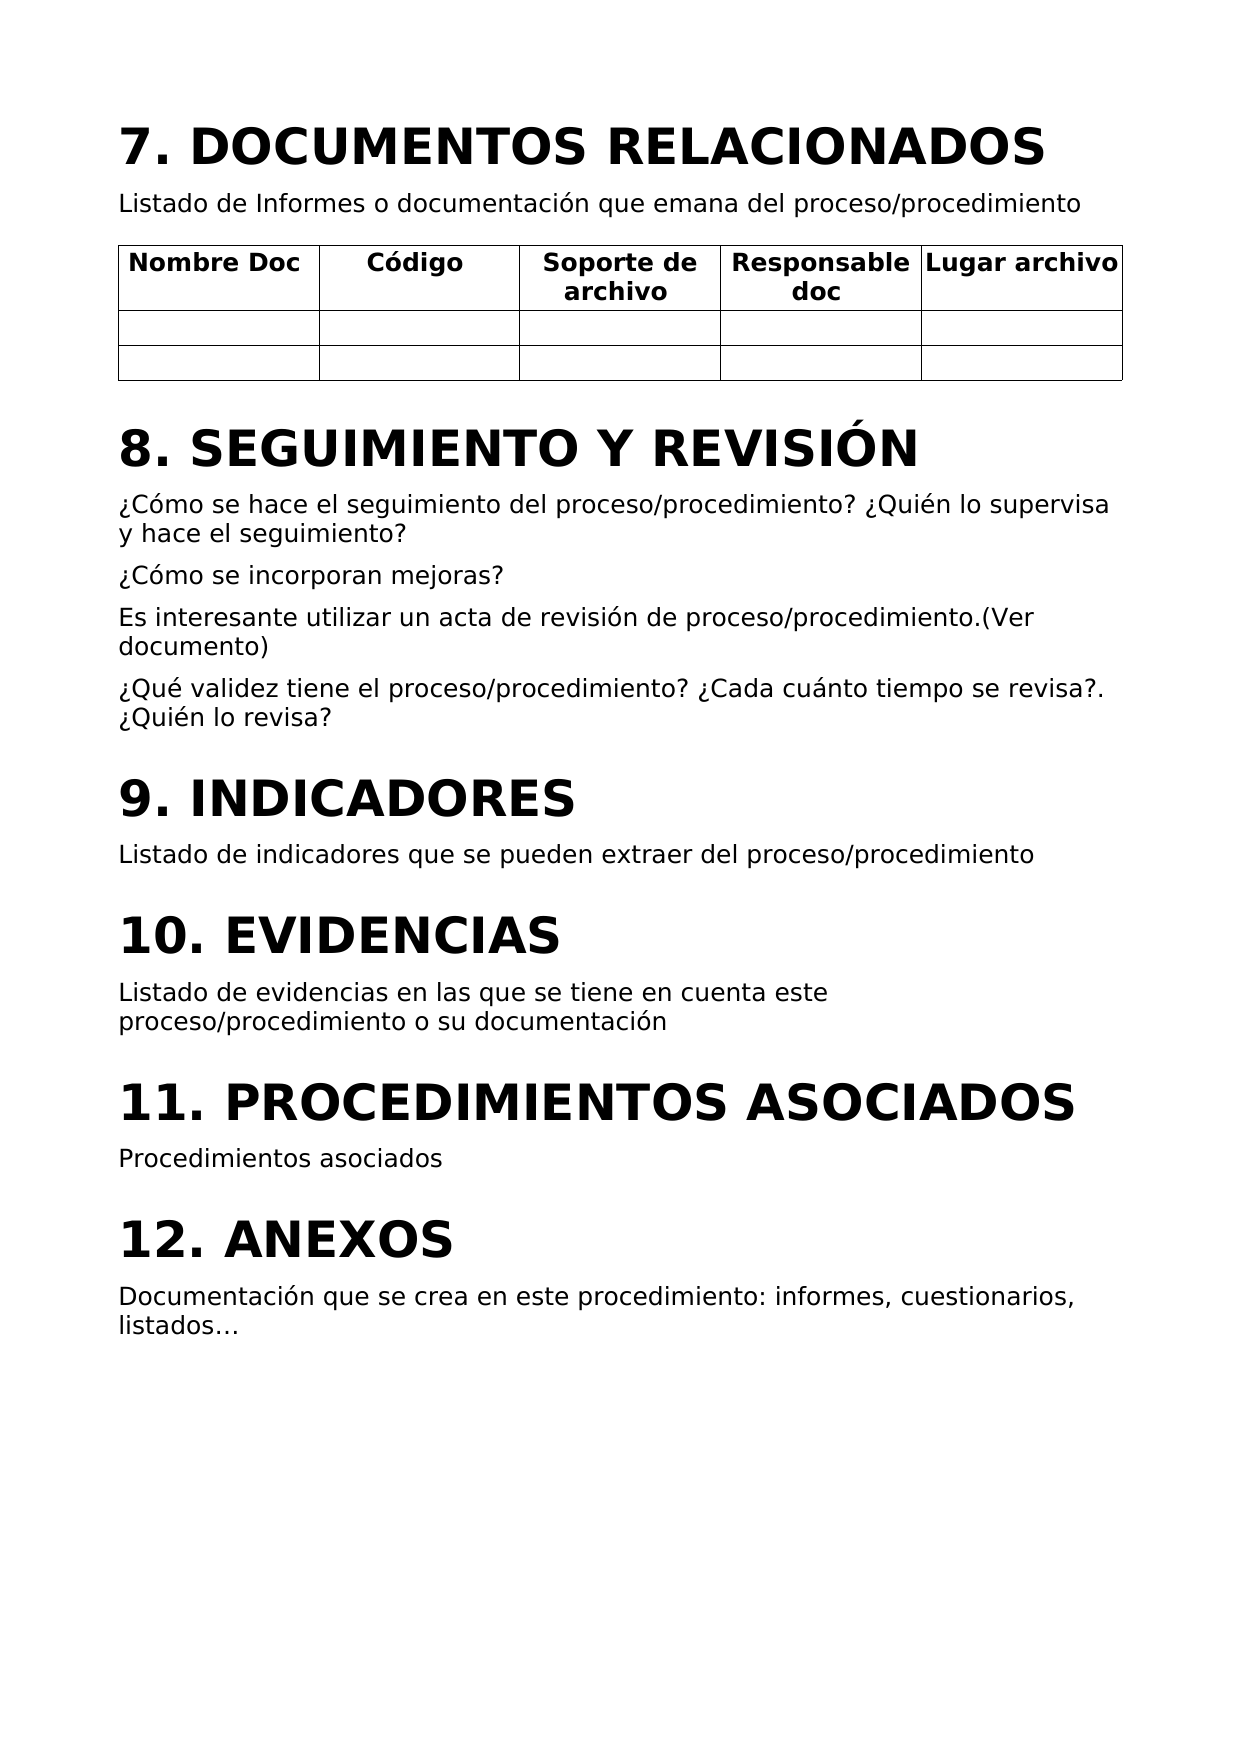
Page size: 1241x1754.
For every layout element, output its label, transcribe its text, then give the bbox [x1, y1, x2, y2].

text Listado de indicadores que se pueden extraer del proceso/procedimiento [118, 840, 1122, 869]
table_header Código [320, 246, 519, 309]
table_cell [320, 311, 519, 345]
subtitle 8. SEGUIMIENTO Y REVISIÓN [118, 420, 1122, 478]
subtitle 10. EVIDENCIAS [118, 907, 1122, 965]
text Listado de evidencias en las que se tiene en cuenta este proceso/procedimiento o su documentación [118, 978, 1122, 1036]
table_cell [119, 346, 319, 380]
text Procedimientos asociados [118, 1144, 1122, 1173]
subtitle 12. ANEXOS [118, 1211, 1122, 1269]
table_cell [721, 346, 921, 380]
table_cell [922, 311, 1122, 345]
table_header Nombre Doc [119, 246, 319, 309]
text Es interesante utilizar un acta de revisión de proceso/procedimiento.(Ver documento) [118, 603, 1122, 661]
subtitle 7. DOCUMENTOS RELACIONADOS [118, 118, 1122, 176]
table_cell [119, 311, 319, 345]
text ¿Cómo se incorporan mejoras? [118, 561, 1122, 590]
table_cell [922, 346, 1122, 380]
text Documentación que se crea en este procedimiento: informes, cuestionarios, listados… [118, 1282, 1122, 1340]
table_header Soporte de archivo [520, 246, 720, 309]
table_cell [520, 311, 720, 345]
subtitle 11. PROCEDIMIENTOS ASOCIADOS [118, 1073, 1122, 1132]
text ¿Qué validez tiene el proceso/procedimiento? ¿Cada cuánto tiempo se revisa?. ¿Quién lo revisa? [118, 674, 1122, 732]
text ¿Cómo se hace el seguimiento del proceso/procedimiento? ¿Quién lo supervisa y hace el seguimiento? [118, 490, 1122, 549]
table_header Lugar archivo [922, 246, 1122, 309]
table_cell [520, 346, 720, 380]
subtitle 9. INDICADORES [118, 769, 1122, 828]
table_cell [320, 346, 519, 380]
text Listado de Informes o documentación que emana del proceso/procedimiento [118, 189, 1122, 218]
table_cell [721, 311, 921, 345]
table_header Responsable doc [721, 246, 921, 309]
